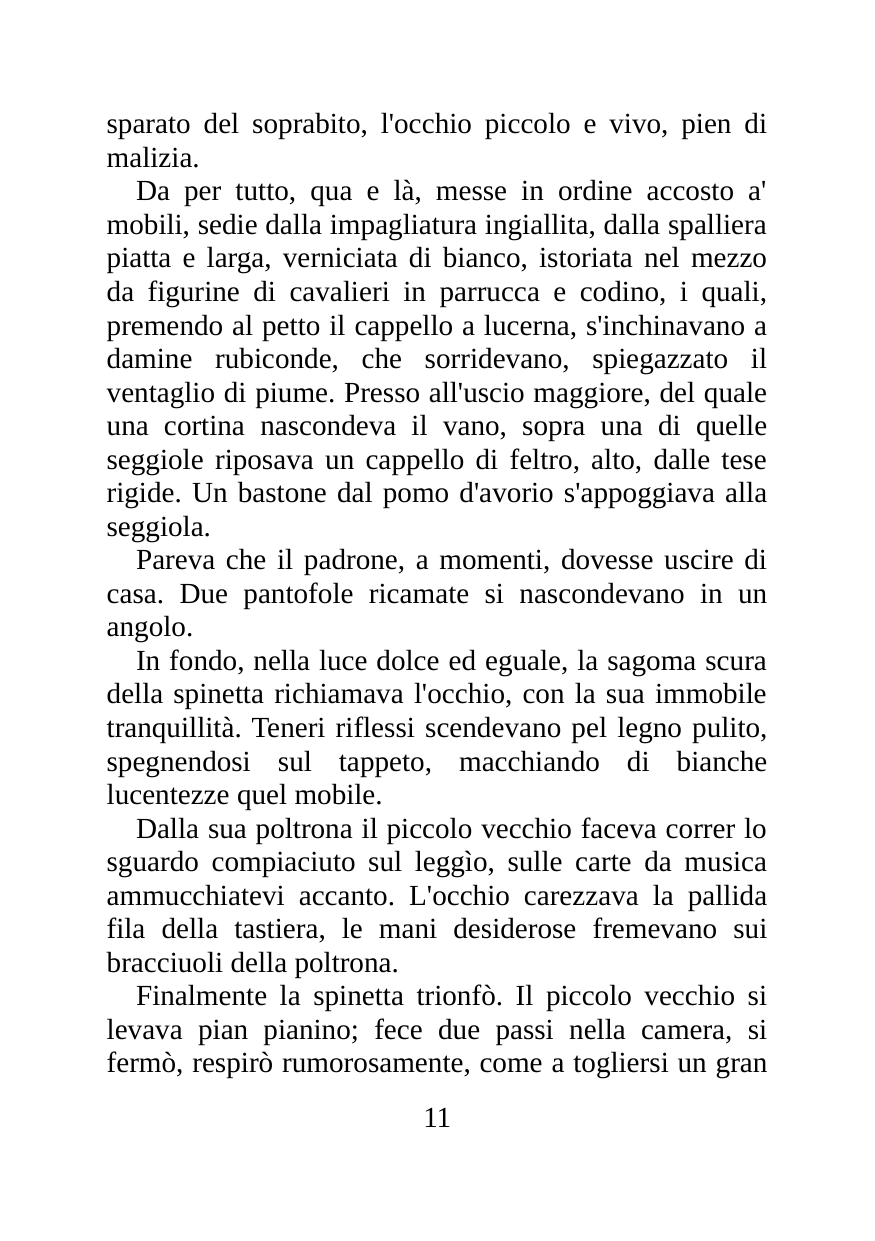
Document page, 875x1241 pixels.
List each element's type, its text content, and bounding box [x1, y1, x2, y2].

text Pareva che il padrone, a momenti, dovesse uscire di casa. Due pantofole ricamate si nascondevano in un angolo. [106, 542, 768, 643]
text Finalmente la spinetta trionfò. Il piccolo vecchio si levava pian pianino; fece due passi nella camera, si fermò, respirò rumorosamente, come a togliersi un gran [106, 978, 768, 1079]
text In fondo, nella luce dolce ed eguale, la sagoma scura della spinetta richiamava l'occhio, con la sua immobile tranquillità. Teneri riflessi scendevano pel legno pulito, spegnendosi sul tappeto, macchiando di bianche lucentezze quel mobile. [106, 643, 768, 811]
text Dalla sua poltrona il piccolo vecchio faceva correr lo sguardo compiaciuto sul leggìo, sulle carte da musica ammucchiatevi accanto. L'occhio carezzava la pallida fila della tastiera, le mani desiderose fremevano sui bracciuoli della poltrona. [106, 811, 768, 978]
text Da per tutto, qua e là, messe in ordine accosto a' mobili, sedie dalla impagliatura ingiallita, dalla spalliera piatta e larga, verniciata di bianco, istoriata nel mezzo da figurine di cavalieri in parrucca e codino, i quali, premendo al petto il cappello a lucerna, s'inchinavano a damine rubiconde, che sorridevano, spiegazzato il ventaglio di piume. Presso all'uscio maggiore, del quale una cortina nascondeva il vano, sopra una di quelle seggiole riposava un cappello di feltro, alto, dalle tese rigide. Un bastone dal pomo d'avorio s'appoggiava alla seggiola. [106, 173, 768, 542]
text sparato del soprabito, l'occhio piccolo e vivo, pien di malizia. [106, 106, 768, 173]
